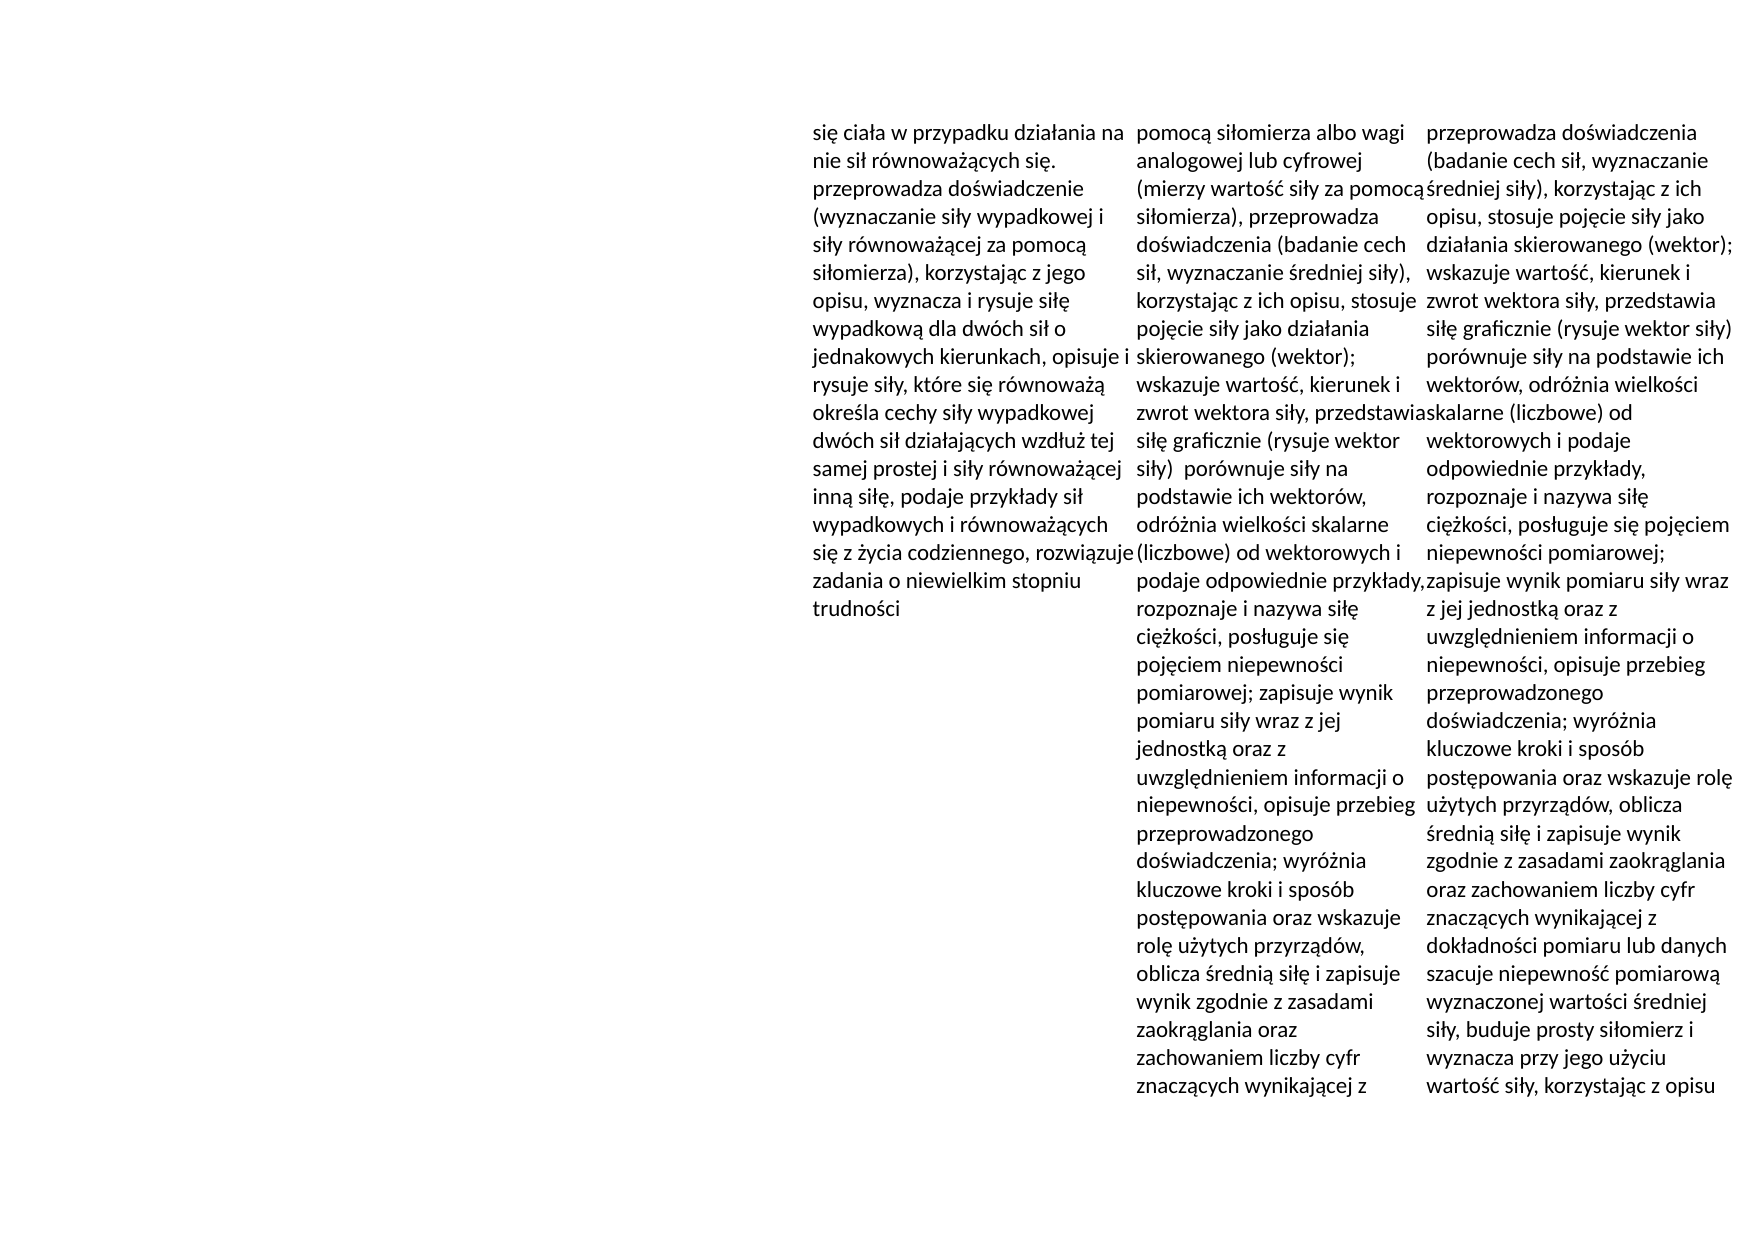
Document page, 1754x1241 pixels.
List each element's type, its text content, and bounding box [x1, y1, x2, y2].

table_cell pomocą siłomierza albo wagi analogowej lub cyfrowej (mierzy wartość siły za pomocą siłomierza), przeprowadza doświadczenia (badanie cech sił, wyznaczanie średniej siły), korzystając z ich opisu, stosuje pojęcie siły jako działania skierowanego (wektor); wskazuje wartość, kierunek i zwrot wektora siły, przedstawia siłę graficznie (rysuje wektor siły) porównuje siły na podstawie ich wektorów, odróżnia wielkości skalarne (liczbowe) od wektorowych i podaje odpowiednie przykłady, rozpoznaje i nazywa siłę ciężkości, posługuje się pojęciem niepewności pomiarowej; zapisuje wynik pomiaru siły wraz z jej jednostką oraz z uwzględnieniem informacji o niepewności, opisuje przebieg przeprowadzonego doświadczenia; wyróżnia kluczowe kroki i sposób postępowania oraz wskazuje rolę użytych przyrządów, oblicza średnią siłę i zapisuje wynik zgodnie z zasadami zaokrąglania oraz zachowaniem liczby cyfr znaczących wynikającej z [1136, 118, 1426, 1099]
table_cell [210, 118, 505, 1099]
table_cell [33, 118, 210, 1099]
table_cell przeprowadza doświadczenia (badanie cech sił, wyznaczanie średniej siły), korzystając z ich opisu, stosuje pojęcie siły jako działania skierowanego (wektor); wskazuje wartość, kierunek i zwrot wektora siły, przedstawia siłę graficznie (rysuje wektor siły) porównuje siły na podstawie ich wektorów, odróżnia wielkości skalarne (liczbowe) od wektorowych i podaje odpowiednie przykłady, rozpoznaje i nazywa siłę ciężkości, posługuje się pojęciem niepewności pomiarowej; zapisuje wynik pomiaru siły wraz z jej jednostką oraz z uwzględnieniem informacji o niepewności, opisuje przebieg przeprowadzonego doświadczenia; wyróżnia kluczowe kroki i sposób postępowania oraz wskazuje rolę użytych przyrządów, oblicza średnią siłę i zapisuje wynik zgodnie z zasadami zaokrąglania oraz zachowaniem liczby cyfr znaczących wynikającej z dokładności pomiaru lub danych szacuje niepewność pomiarową wyznaczonej wartości średniej siły, buduje prosty siłomierz i wyznacza przy jego użyciu wartość siły, korzystając z opisu [1426, 118, 1734, 1099]
table_cell się ciała w przypadku działania na nie sił równoważących się. przeprowadza doświadczenie (wyznaczanie siły wypadkowej i siły równoważącej za pomocą siłomierza), korzystając z jego opisu, wyznacza i rysuje siłę wypadkową dla dwóch sił o jednakowych kierunkach, opisuje i rysuje siły, które się równoważą określa cechy siły wypadkowej dwóch sił działających wzdłuż tej samej prostej i siły równoważącej inną siłę, podaje przykłady sił wypadkowych i równoważących się z życia codziennego, rozwiązuje zadania o niewielkim stopniu trudności [813, 118, 1136, 1099]
table_cell [505, 118, 812, 1099]
